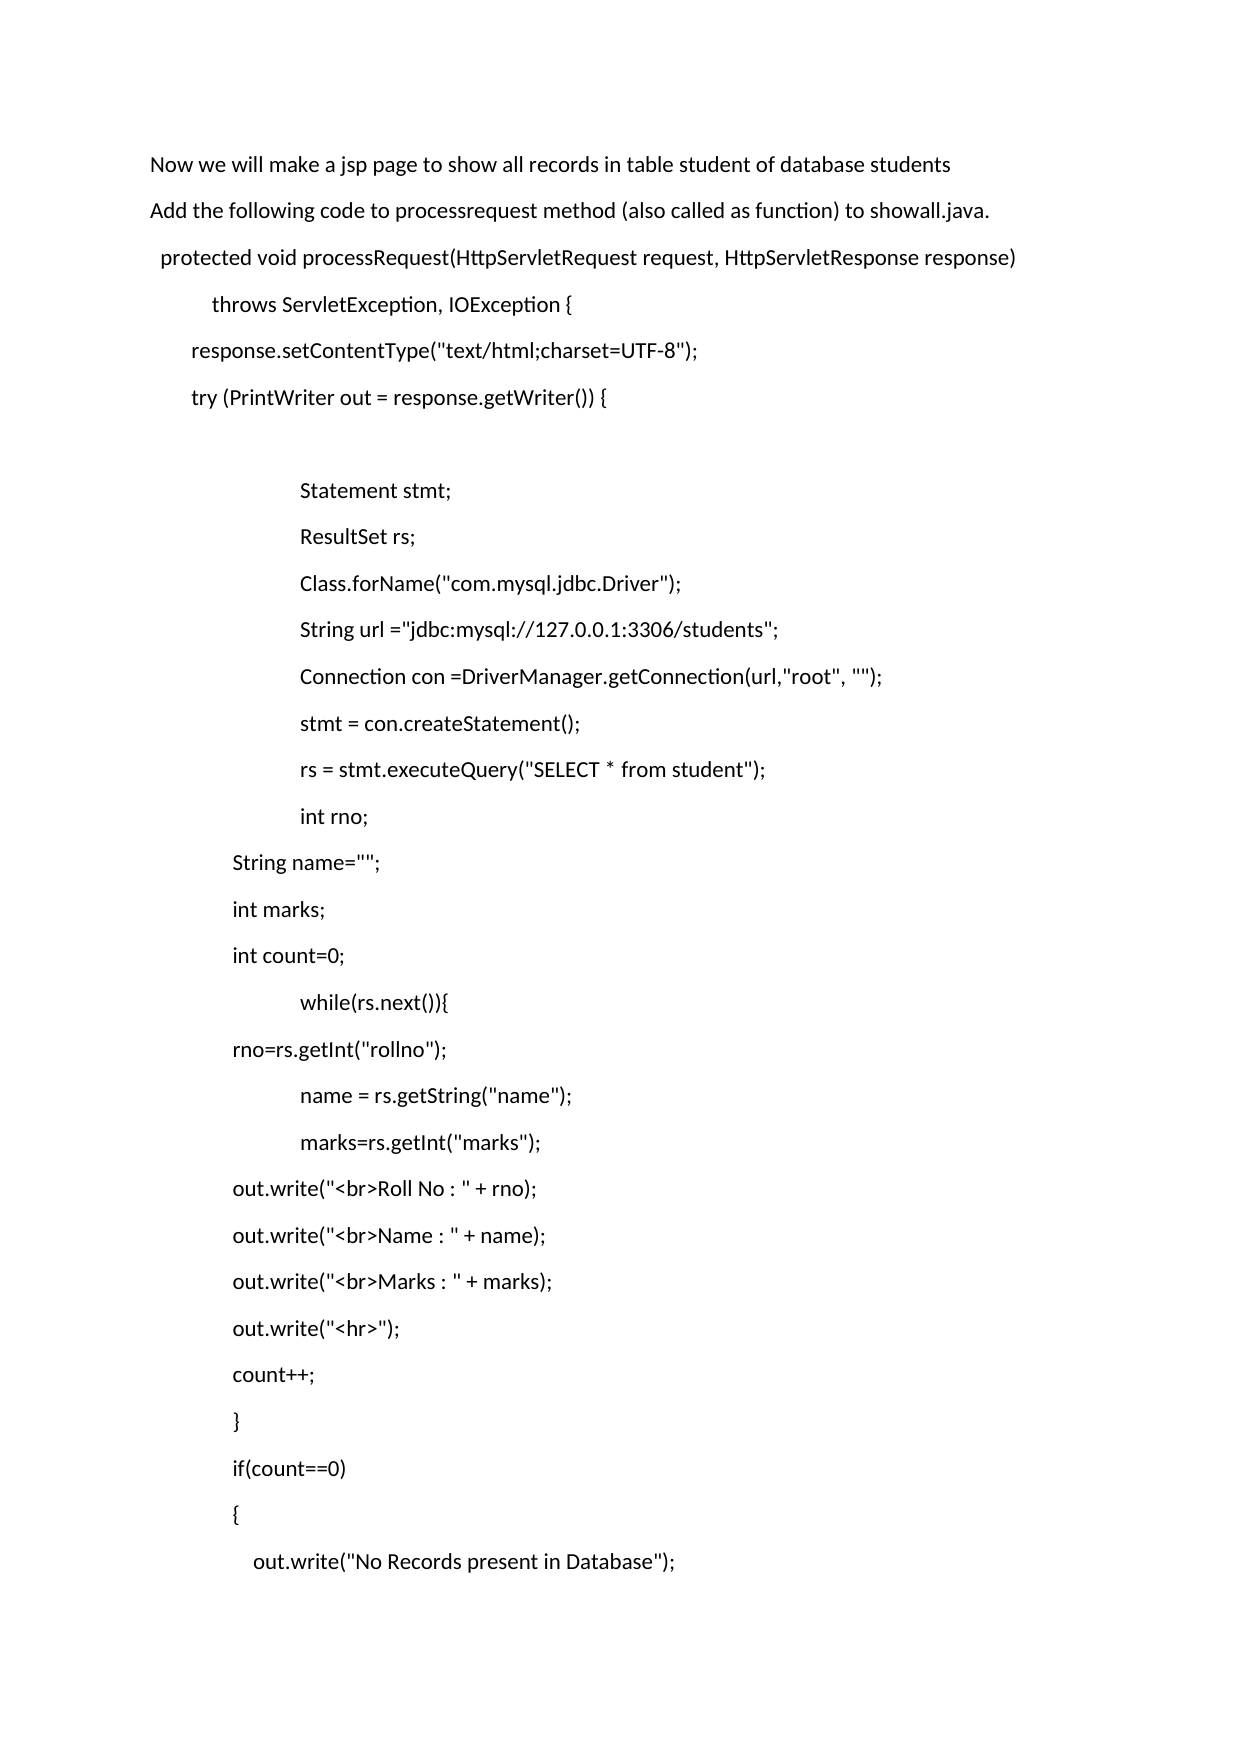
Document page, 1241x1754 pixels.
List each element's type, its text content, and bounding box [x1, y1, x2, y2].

text while(rs.next()){ [150, 988, 1090, 1016]
text } [150, 1407, 1090, 1435]
text Now we will make a jsp page to show all records in table student of database students [150, 150, 1090, 178]
text throws ServletException, IOException { [150, 290, 1090, 318]
text ResultSet rs; [150, 522, 1090, 551]
text rno=rs.getInt("rollno"); [150, 1035, 1090, 1063]
text Class.forName("com.mysql.jdbc.Driver"); [150, 569, 1090, 597]
text Connection con =DriverManager.getConnection(url,"root", ""); [150, 662, 1090, 690]
text Statement stmt; [150, 476, 1090, 504]
text String url ="jdbc:mysql://127.0.0.1:3306/students"; [150, 616, 1090, 644]
text response.setContentType("text/html;charset=UTF-8"); [150, 336, 1090, 364]
text marks=rs.getInt("marks"); [150, 1128, 1090, 1156]
text out.write("<br>Name : " + name); [150, 1221, 1090, 1249]
text int marks; [150, 895, 1090, 923]
text if(count==0) [150, 1454, 1090, 1482]
text out.write("<br>Marks : " + marks); [150, 1267, 1090, 1296]
text int rno; [150, 802, 1090, 830]
text count++; [150, 1361, 1090, 1389]
text out.write("<br>Roll No : " + rno); [150, 1174, 1090, 1202]
text stmt = con.createStatement(); [150, 709, 1090, 737]
text out.write("<hr>"); [150, 1314, 1090, 1342]
text out.write("No Records present in Database"); [150, 1547, 1090, 1575]
text Add the following code to processrequest method (also called as function) to showall.java. [150, 197, 1090, 224]
text String name=""; [150, 848, 1090, 876]
text int count=0; [150, 942, 1090, 969]
text protected void processRequest(HttpServletRequest request, HttpServletResponse response) [150, 243, 1090, 271]
text { [150, 1500, 1090, 1528]
text rs = stmt.executeQuery("SELECT * from student"); [150, 755, 1090, 783]
text name = rs.getString("name"); [150, 1081, 1090, 1109]
text try (PrintWriter out = response.getWriter()) { [150, 383, 1090, 411]
